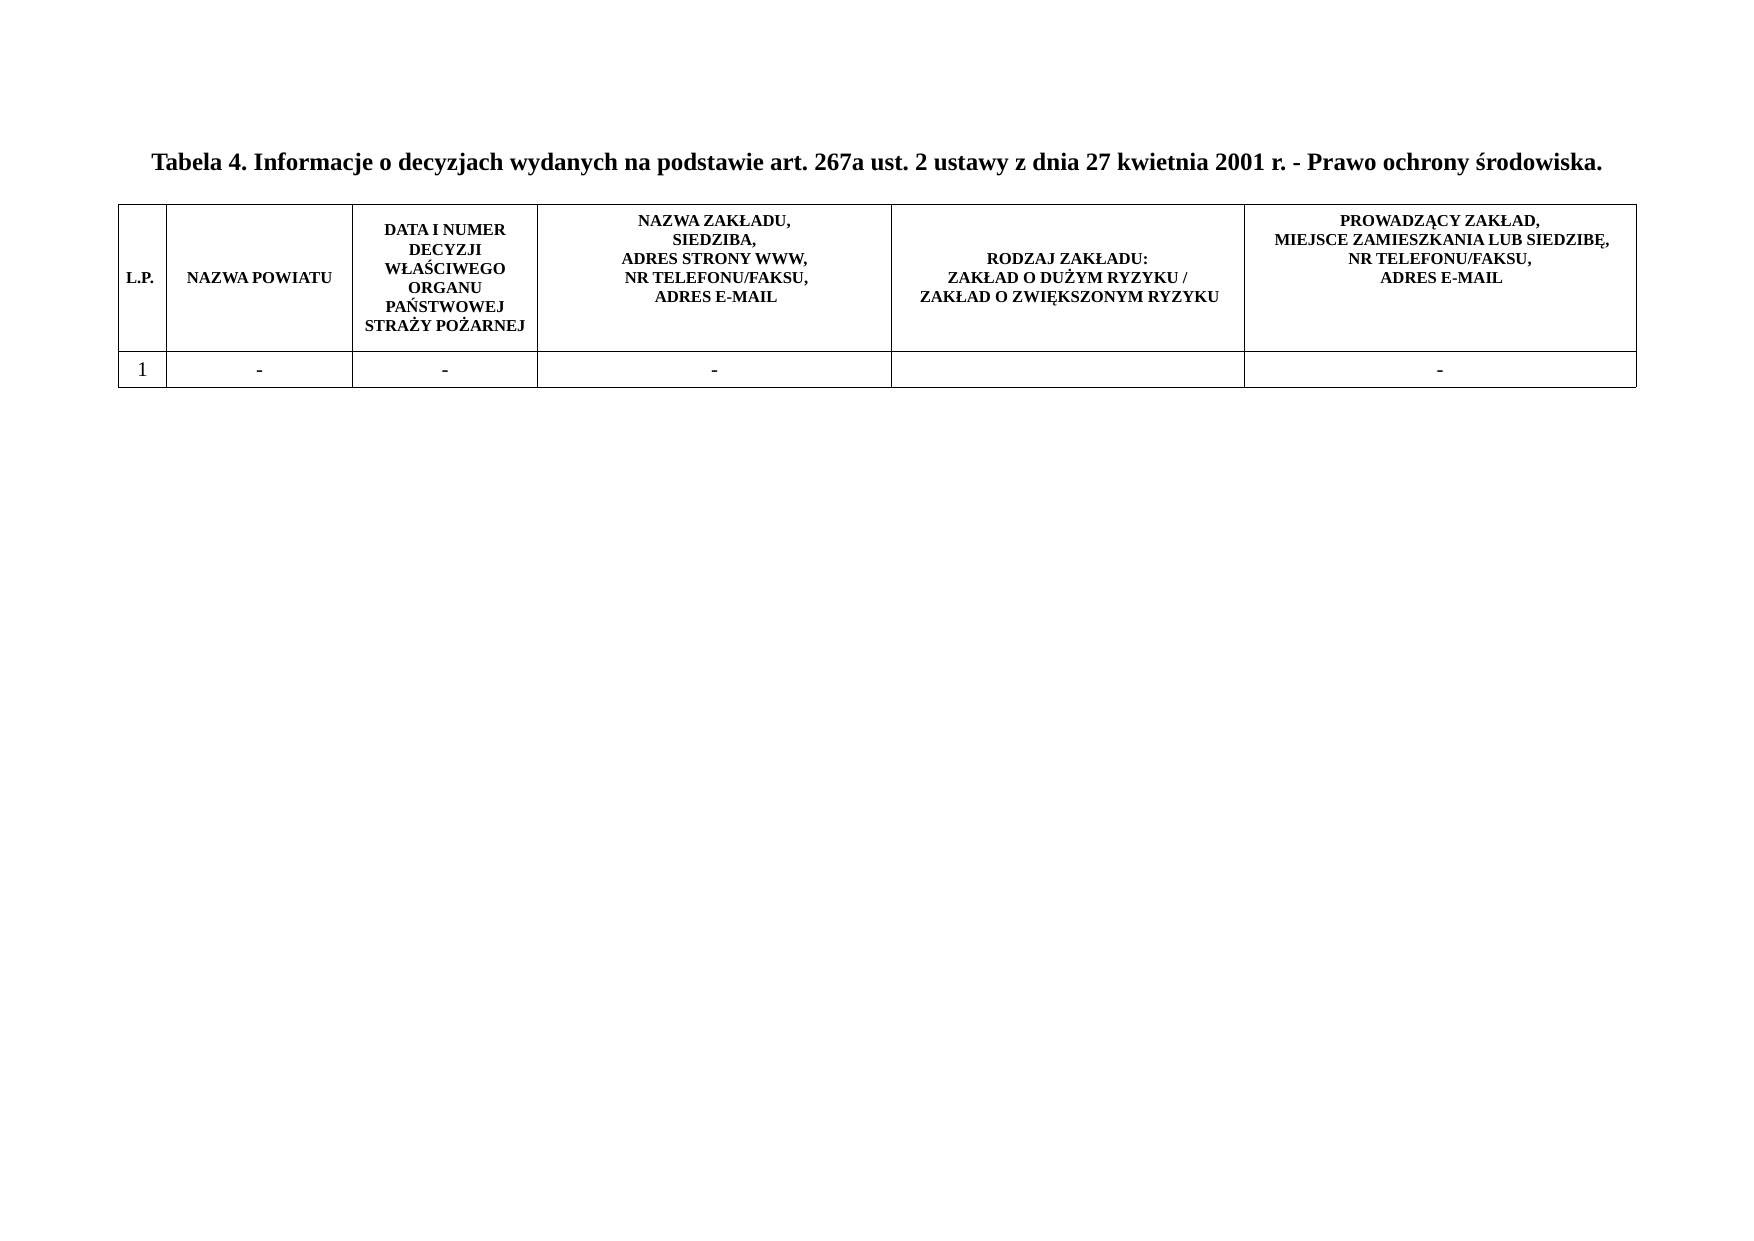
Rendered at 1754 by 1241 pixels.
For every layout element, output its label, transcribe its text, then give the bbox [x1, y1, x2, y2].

table_cell 1 [119, 352, 166, 387]
table_header RODZAJ ZAKŁADU: ZAKŁAD O DUŻYM RYZYKU / ZAKŁAD O ZWIĘKSZONYM RYZYKU [892, 205, 1244, 351]
table_cell - [1245, 352, 1636, 387]
table_cell - [538, 352, 891, 387]
table_header PROWADZĄCY ZAKŁAD, MIEJSCE ZAMIESZKANIA LUB SIEDZIBĘ, NR TELEFONU/FAKSU, ADRES E-MAIL [1245, 205, 1636, 351]
table_cell [892, 352, 1244, 387]
text Tabela 4. Informacje o decyzjach wydanych na podstawie art. 267a ust. 2 ustawy z dnia 27 kwietnia 2001 r. - Prawo ochrony środowiska. [118, 147, 1636, 176]
table_header DATA I NUMER DECYZJI WŁAŚCIWEGO ORGANU PAŃSTWOWEJ STRAŻY POŻARNEJ [353, 205, 537, 351]
table_cell - [167, 352, 352, 387]
table_header NAZWA ZAKŁADU, SIEDZIBA, ADRES STRONY WWW, NR TELEFONU/FAKSU, ADRES E-MAIL [538, 205, 891, 351]
table_header NAZWA POWIATU [167, 205, 352, 351]
table_header L.P. [119, 205, 166, 351]
table_cell - [353, 352, 537, 387]
